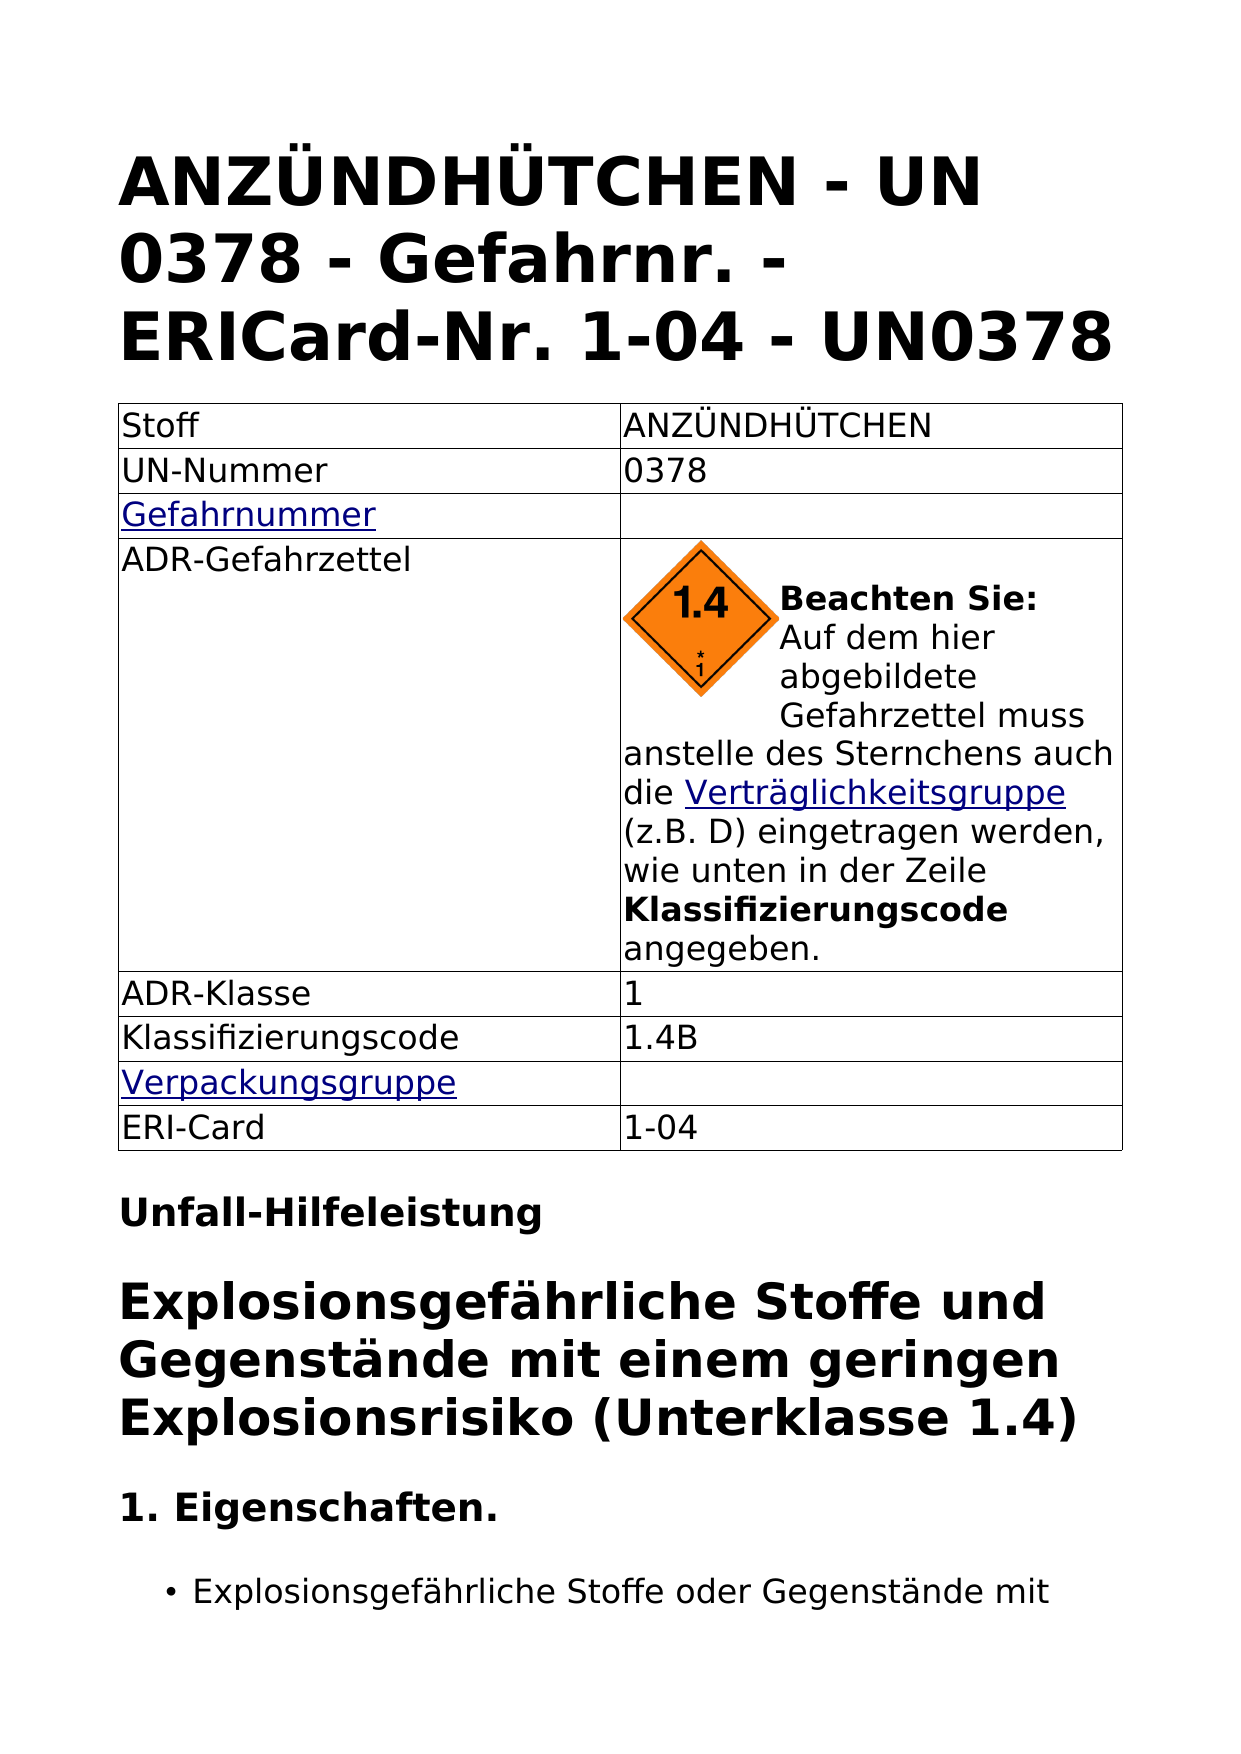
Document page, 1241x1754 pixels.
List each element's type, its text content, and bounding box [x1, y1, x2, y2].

picture [622, 540, 780, 697]
table_header Stoff [119, 404, 620, 448]
subtitle Unfall-Hilfeleistung [118, 1190, 1122, 1235]
table_cell UN-Nummer [119, 449, 620, 493]
table_cell Klassifizierungscode [119, 1017, 620, 1061]
table_header ANZÜNDHÜTCHEN [621, 404, 1122, 448]
table_cell ADR-Klasse [119, 972, 620, 1016]
subtitle 1. Eigenschaften. [118, 1485, 1122, 1530]
table_cell 1.4B [621, 1017, 1122, 1061]
table_cell 0378 [621, 449, 1122, 493]
table_cell [621, 1062, 1122, 1105]
table_cell Verpackungsgruppe [119, 1062, 620, 1105]
list Explosionsgefährliche Stoffe oder Gegenstände mit [177, 1572, 1122, 1611]
table_cell ERI-Card [119, 1106, 620, 1150]
subtitle Explosionsgefährliche Stoffe und Gegenstände mit einem geringen Explosionsrisiko (Unterklasse 1.4) [118, 1273, 1122, 1447]
table_cell Gefahrnummer [119, 494, 620, 538]
table_cell ADR-Gefahrzettel [119, 539, 620, 971]
table_cell 1-04 [621, 1106, 1122, 1150]
subtitle ANZÜNDHÜTCHEN - UN 0378 - Gefahrnr. - ERICard-Nr. 1-04 - UN0378 [118, 143, 1122, 376]
table_cell [621, 494, 1122, 538]
table_cell 1 [621, 972, 1122, 1016]
table_cell Beachten Sie: Auf dem hier abgebildete Gefahrzettel muss anstelle des Sternchens auch die Verträglichkeitsgruppe (z.B. D) eingetragen werden, wie unten in der Zeile Klassifizierungscode angegeben. [621, 539, 1122, 971]
